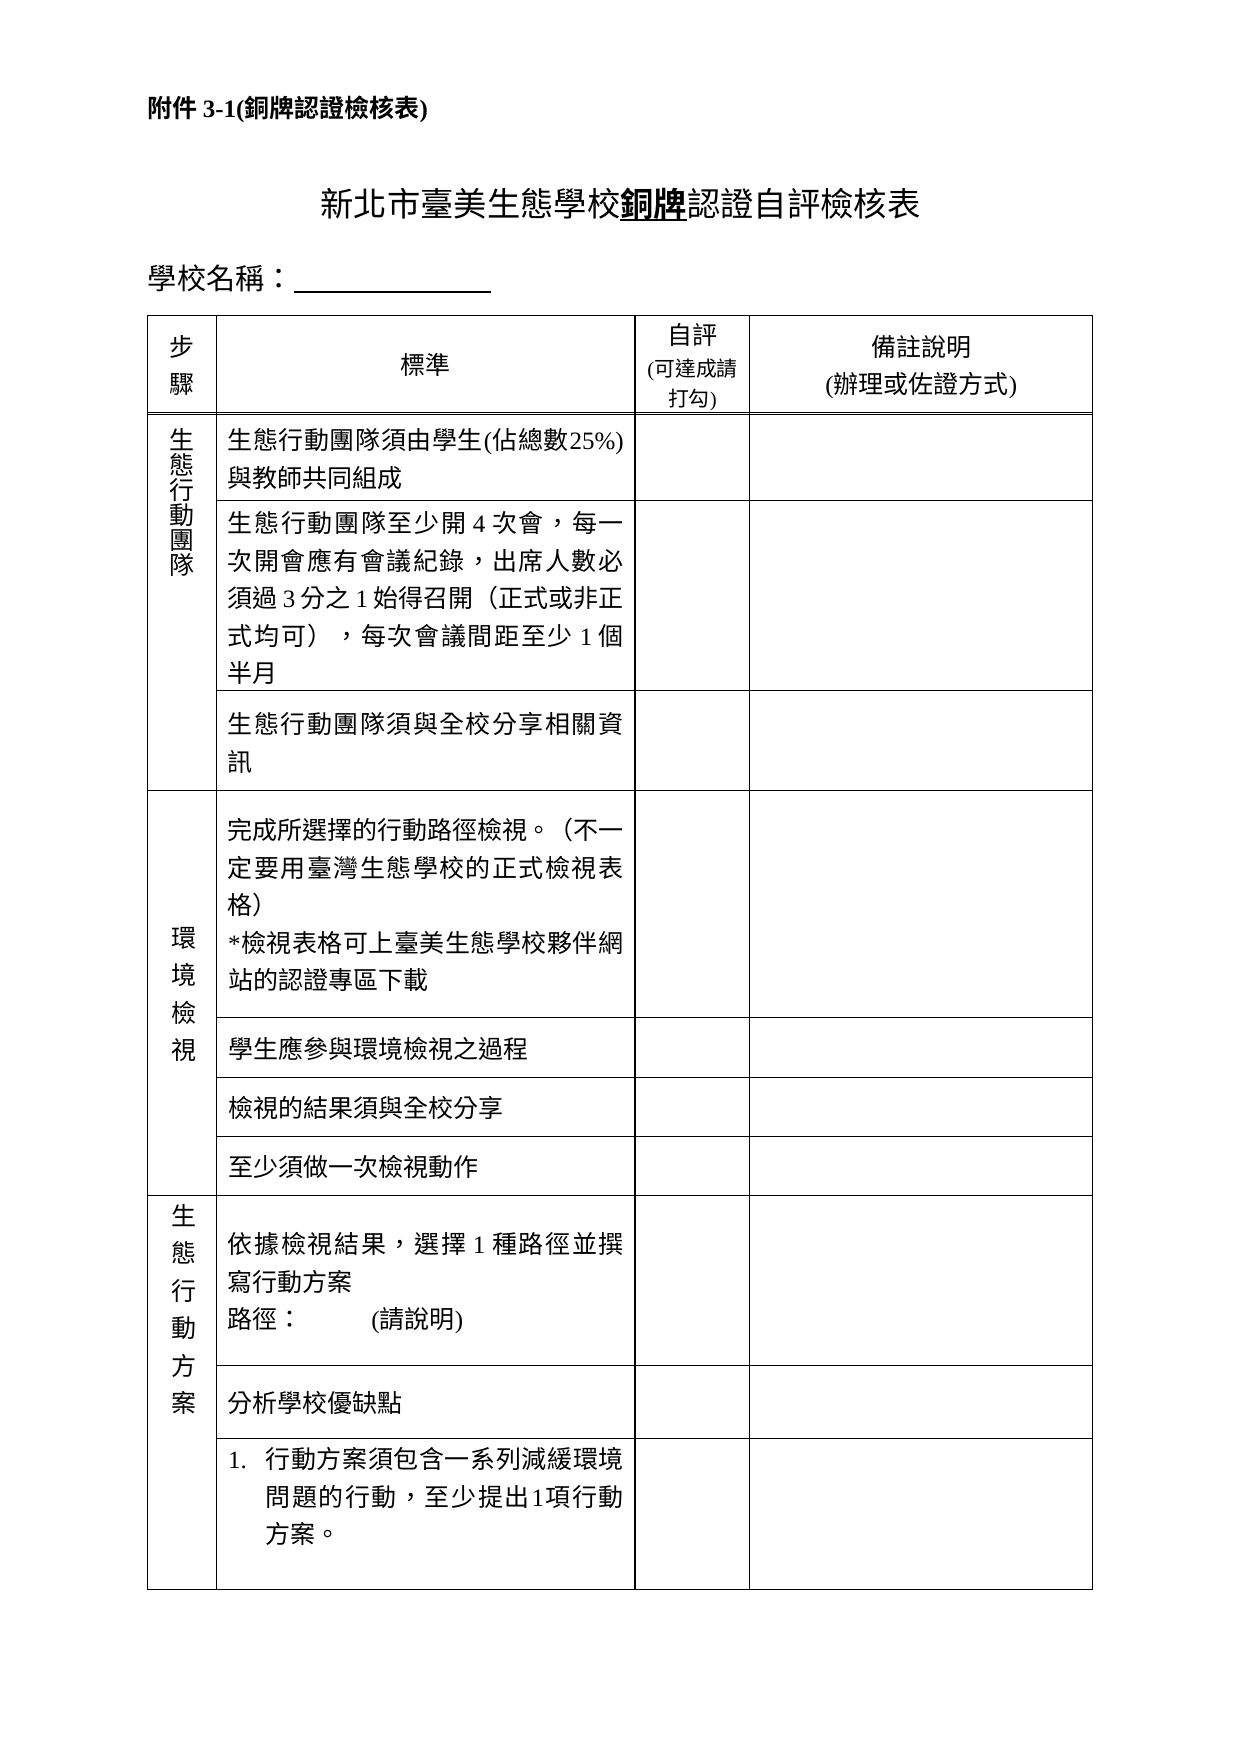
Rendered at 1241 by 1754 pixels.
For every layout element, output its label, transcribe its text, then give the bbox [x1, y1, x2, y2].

table_cell 生態行動團隊至少開4次會，每一次開會應有會議紀錄，出席人數必須過3分之1始得召開（正式或非正式均可），每次會議間距至少1個半月 [217, 501, 634, 690]
table_cell [750, 1439, 1092, 1588]
text 學校名稱： [148, 239, 1092, 314]
table_cell [750, 691, 1092, 789]
table_cell 檢視的結果須與全校分享 [217, 1078, 634, 1136]
table_cell [750, 1018, 1092, 1077]
table_cell 環境檢視 [148, 791, 216, 1195]
table_header 自評 (可達成請打勾) [636, 316, 749, 412]
table_cell 生態行動團隊 [148, 415, 216, 789]
table_header 標準 [217, 316, 634, 412]
table_cell 分析學校優缺點 [217, 1366, 634, 1438]
table_cell [636, 415, 749, 500]
table_cell [636, 791, 749, 1017]
table_cell 完成所選擇的行動路徑檢視。（不一定要用臺灣生態學校的正式檢視表格） *檢視表格可上臺美生態學校夥伴網站的認證專區下載 [217, 791, 634, 1017]
table_cell [636, 691, 749, 789]
table_cell 學生應參與環境檢視之過程 [217, 1018, 634, 1077]
table_cell [636, 1366, 749, 1438]
table_cell [750, 1078, 1092, 1136]
table_cell 至少須做一次檢視動作 [217, 1137, 634, 1195]
table_cell [750, 501, 1092, 690]
table_cell [750, 791, 1092, 1017]
table_header 步驟 [148, 316, 216, 412]
table_cell [750, 1137, 1092, 1195]
table_cell [636, 1078, 749, 1136]
table_cell 依據檢視結果，選擇1種路徑並撰寫行動方案 路徑： (請說明) [217, 1196, 634, 1365]
table_cell [750, 415, 1092, 500]
text 新北市臺美生態學校銅牌認證自評檢核表 [148, 164, 1092, 239]
table_cell 生態行動團隊須與全校分享相關資訊 [217, 691, 634, 789]
table_cell [636, 1018, 749, 1077]
table_cell [636, 1196, 749, 1365]
table_cell 生態行動方案 [148, 1196, 216, 1588]
table_cell [750, 1366, 1092, 1438]
table_cell [636, 1137, 749, 1195]
table_cell 生態行動團隊須由學生(佔總數25%)與教師共同組成 [217, 415, 634, 500]
table_header 備註說明 (辦理或佐證方式) [750, 316, 1092, 412]
table_cell 行動方案須包含一系列減緩環境問題的行動，至少提出1項行動方案。 行動方案內容：動機、目的、問題分析、解決策略與方法、實施期程、人力與資源、預期結果等面向) [217, 1439, 634, 1588]
table_cell [636, 501, 749, 690]
table_cell [750, 1196, 1092, 1365]
table_cell [636, 1439, 749, 1588]
